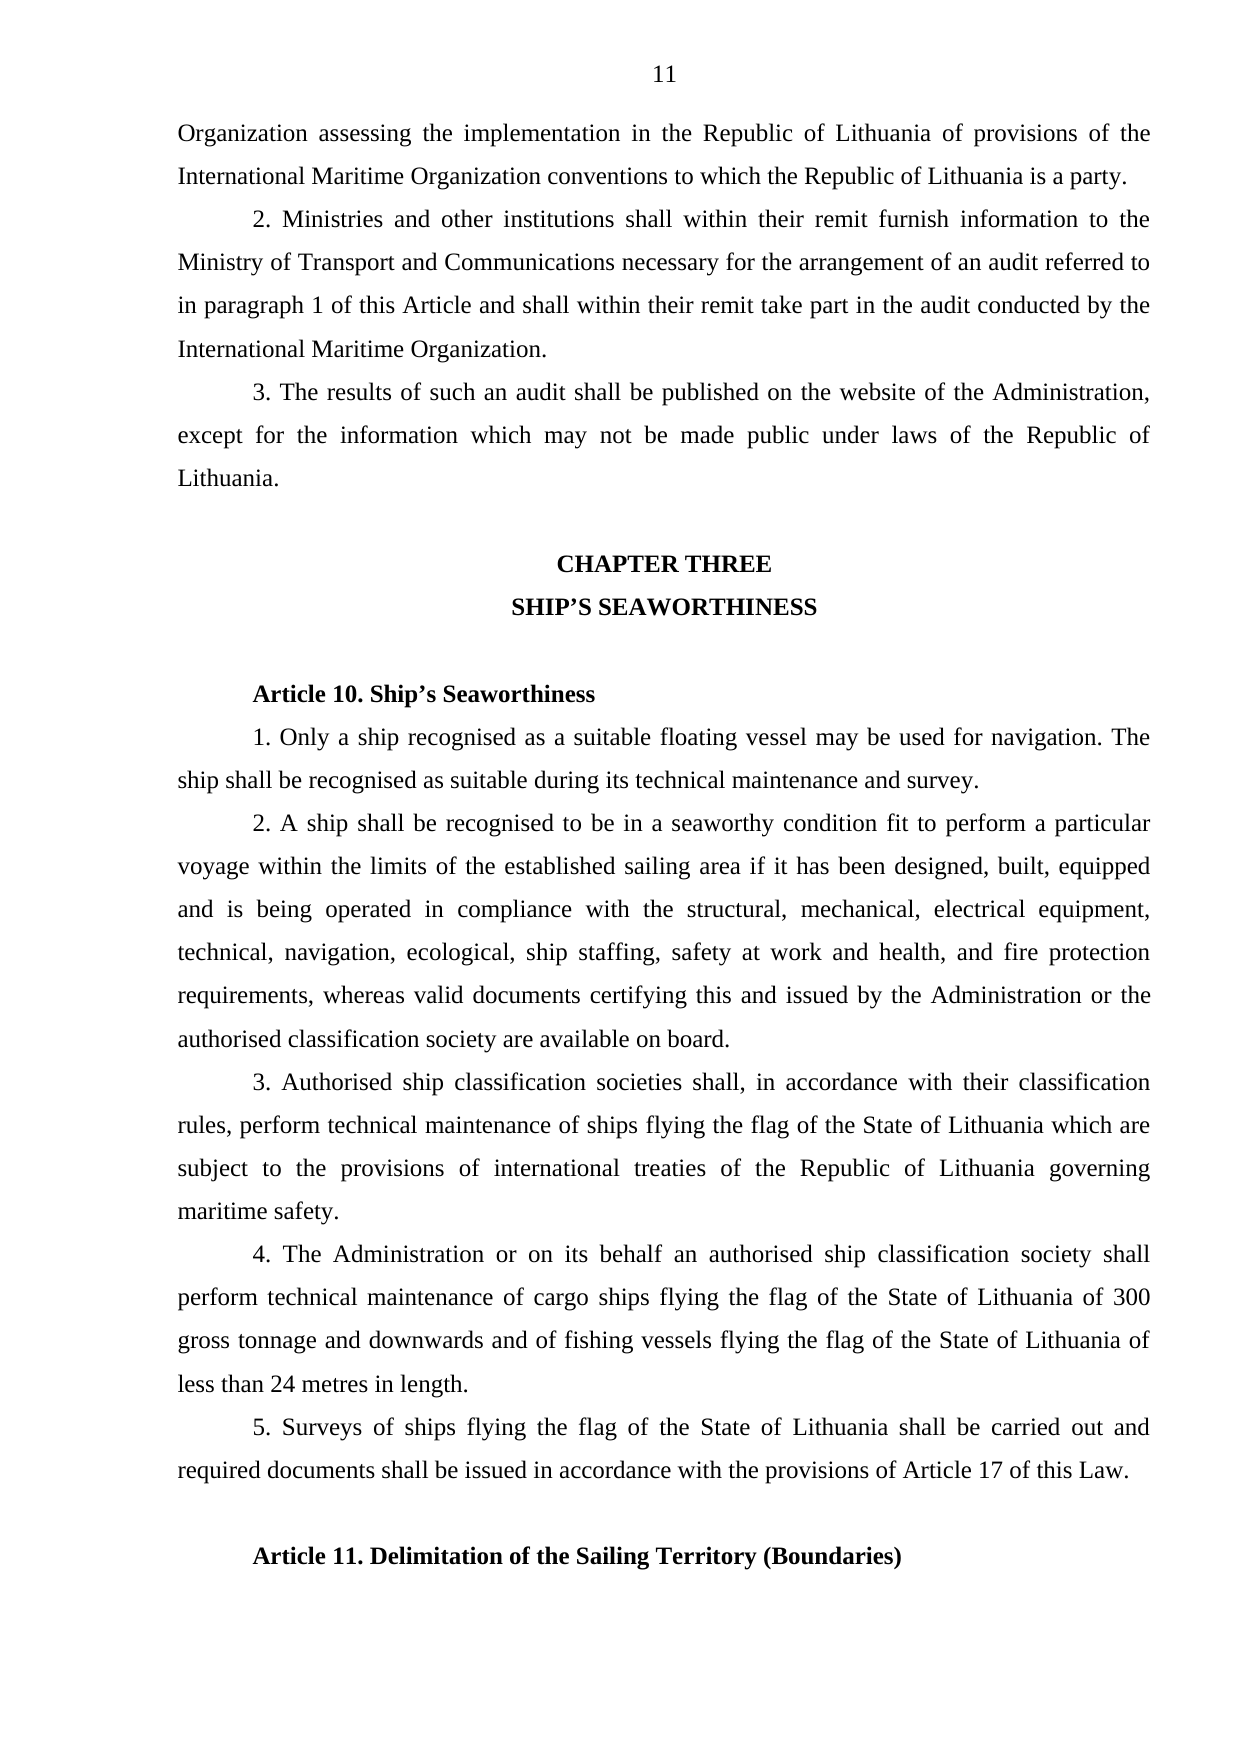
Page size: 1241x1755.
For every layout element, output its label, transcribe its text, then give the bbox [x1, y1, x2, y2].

text CHAPTER THREE [177, 549, 1152, 578]
text 4. The Administration or on its behalf an authorised ship classification society shall perform technical maintenance of cargo ships flying the flag of the State of Lithuania of 300 gross tonnage and downwards and of fishing vessels flying the flag of the State of Lithuania of less than 24 metres in length. [177, 1239, 1152, 1397]
text Article 10. Ship’s Seaworthiness [177, 679, 1152, 707]
text 5. Surveys of ships flying the flag of the State of Lithuania shall be carried out and required documents shall be issued in accordance with the provisions of Article 17 of this Law. [177, 1412, 1152, 1484]
text SHIP’S SEAWORTHINESS [177, 592, 1152, 621]
text 1. Only a ship recognised as a suitable floating vessel may be used for navigation. The ship shall be recognised as suitable during its technical maintenance and survey. [177, 722, 1152, 794]
text Organization assessing the implementation in the Republic of Lithuania of provisions of the International Maritime Organization conventions to which the Republic of Lithuania is a party. [177, 118, 1152, 190]
text Article 11. Delimitation of the Sailing Territory (Boundaries) [177, 1541, 1152, 1570]
text 3. The results of such an audit shall be published on the website of the Administration, except for the information which may not be made public under laws of the Republic of Lithuania. [177, 377, 1152, 492]
text 2. A ship shall be recognised to be in a seaworthy condition fit to perform a particular voyage within the limits of the established sailing area if it has been designed, built, equipped and is being operated in compliance with the structural, mechanical, electrical equipment, technical, navigation, ecological, ship staffing, safety at work and health, and fire protection requirements, whereas valid documents certifying this and issued by the Administration or the authorised classification society are available on board. [177, 808, 1152, 1052]
text 2. Ministries and other institutions shall within their remit furnish information to the Ministry of Transport and Communications necessary for the arrangement of an audit referred to in paragraph 1 of this Article and shall within their remit take part in the audit conducted by the International Maritime Organization. [177, 204, 1152, 362]
text 3. Authorised ship classification societies shall, in accordance with their classification rules, perform technical maintenance of ships flying the flag of the State of Lithuania which are subject to the provisions of international treaties of the Republic of Lithuania governing maritime safety. [177, 1067, 1152, 1225]
